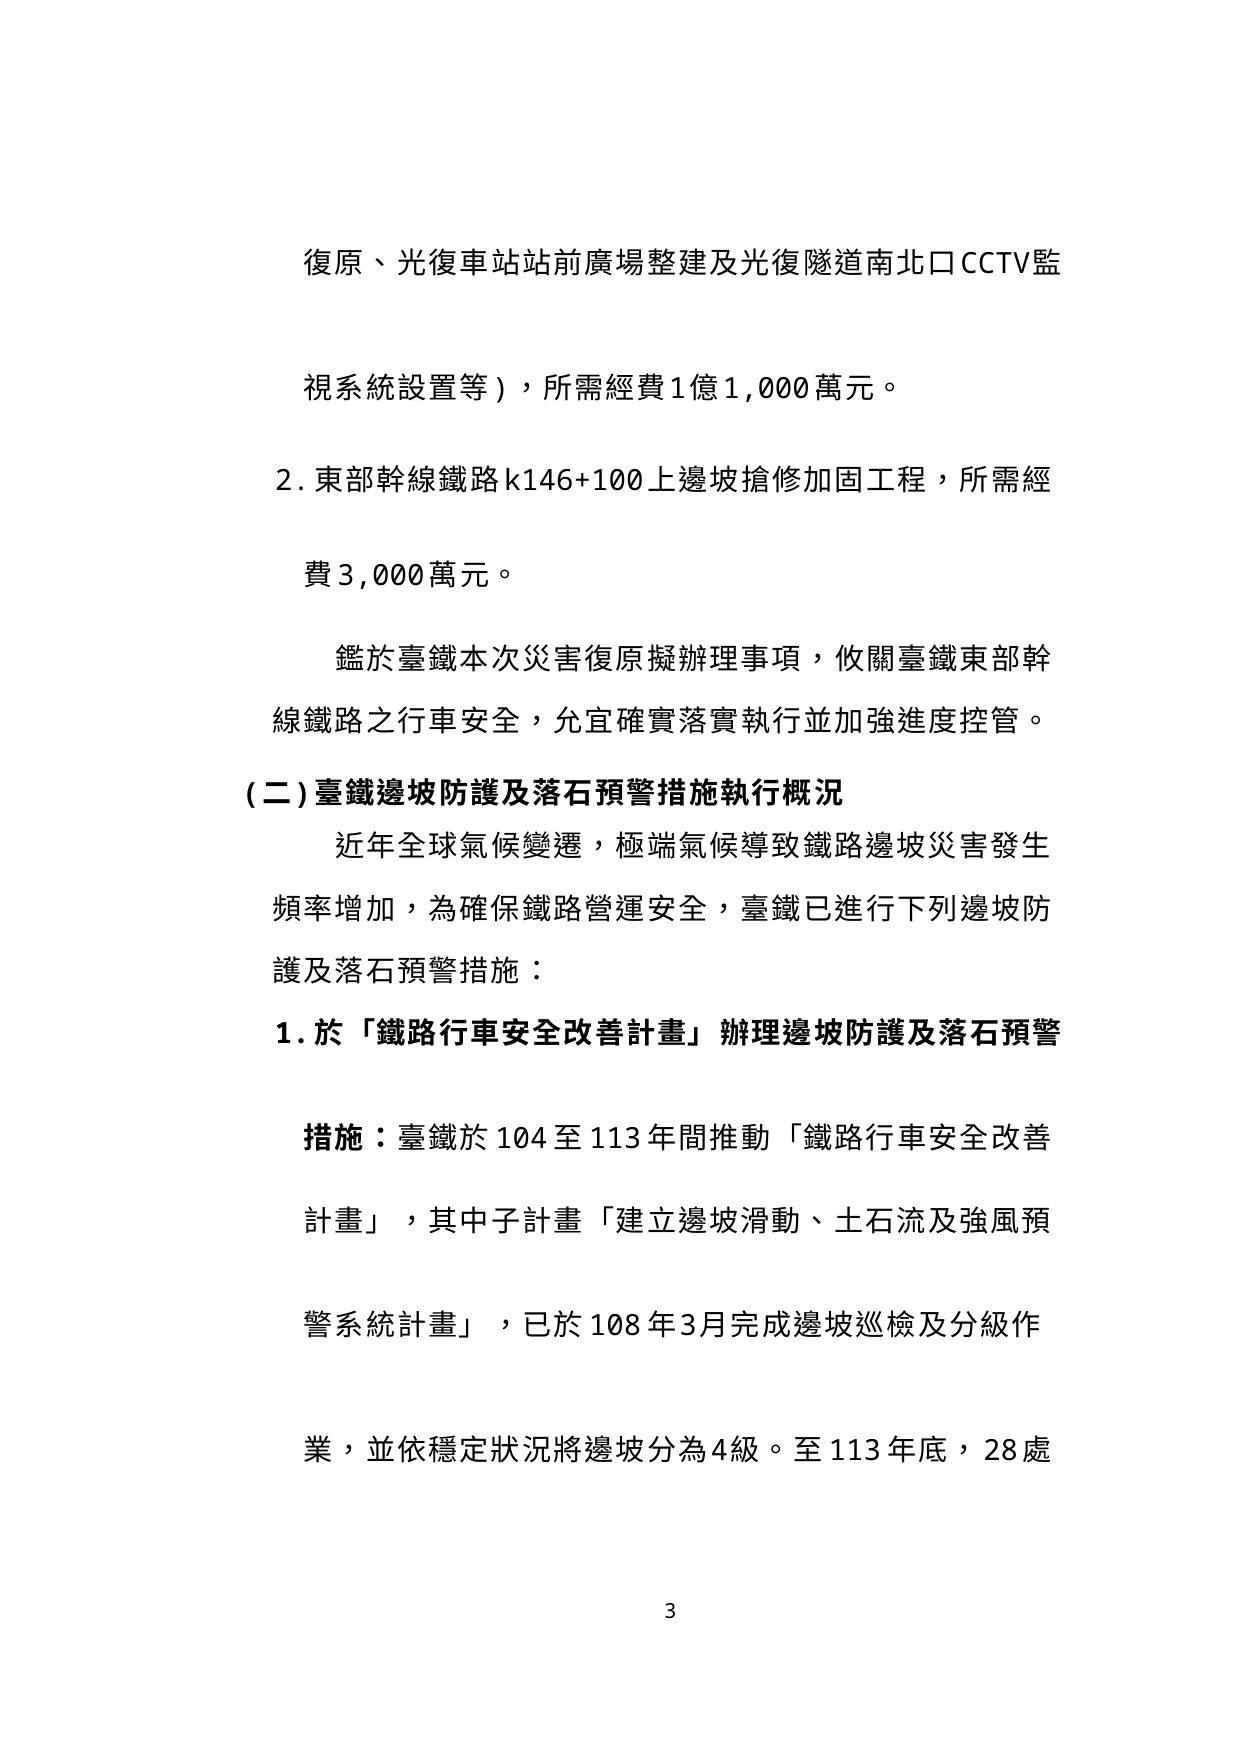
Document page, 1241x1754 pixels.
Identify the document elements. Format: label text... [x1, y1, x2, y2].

text 復原、光復車站站前廣場整建及光復隧道南北口CCTV監視系統設置等)，所需經費1億1,000萬元。 [266, 177, 1063, 427]
text 鑑於臺鐵本次災害復原擬辦理事項，攸關臺鐵東部幹線鐵路之行車安全，允宜確實落實執行並加強進度控管。 [266, 615, 1063, 740]
text 1.於「鐵路行車安全改善計畫」辦理邊坡防護及落石預警措施：臺鐵於104至113年間推動「鐵路行車安全改善計畫」，其中子計畫「建立邊坡滑動、土石流及強風預警系統計畫」，已於108年3月完成邊坡巡檢及分級作業，並依穩定狀況將邊坡分為4級。至113年底，28處B級邊坡改善工程已完成，並持續辦理邊坡精進分級及邊坡總體檢等相關工作。此外，針對部分位於高遠或陡峭邊坡路段，因具落石、土石流等潛在危險因子，難以透過工程手段全面改善者，臺鐵已於北迴線仁和至崇德（大清水隧道）等26處建置落石告警系統，以加強行車安全。 [266, 990, 1063, 1490]
text (二)臺鐵邊坡防護及落石預警措施執行概況 [236, 740, 1063, 802]
text 2.東部幹線鐵路k146+100上邊坡搶修加固工程，所需經費3,000萬元。 [266, 427, 1063, 615]
text 近年全球氣候變遷，極端氣候導致鐵路邊坡災害發生頻率增加，為確保鐵路營運安全，臺鐵已進行下列邊坡防護及落石預警措施： [266, 802, 1063, 990]
